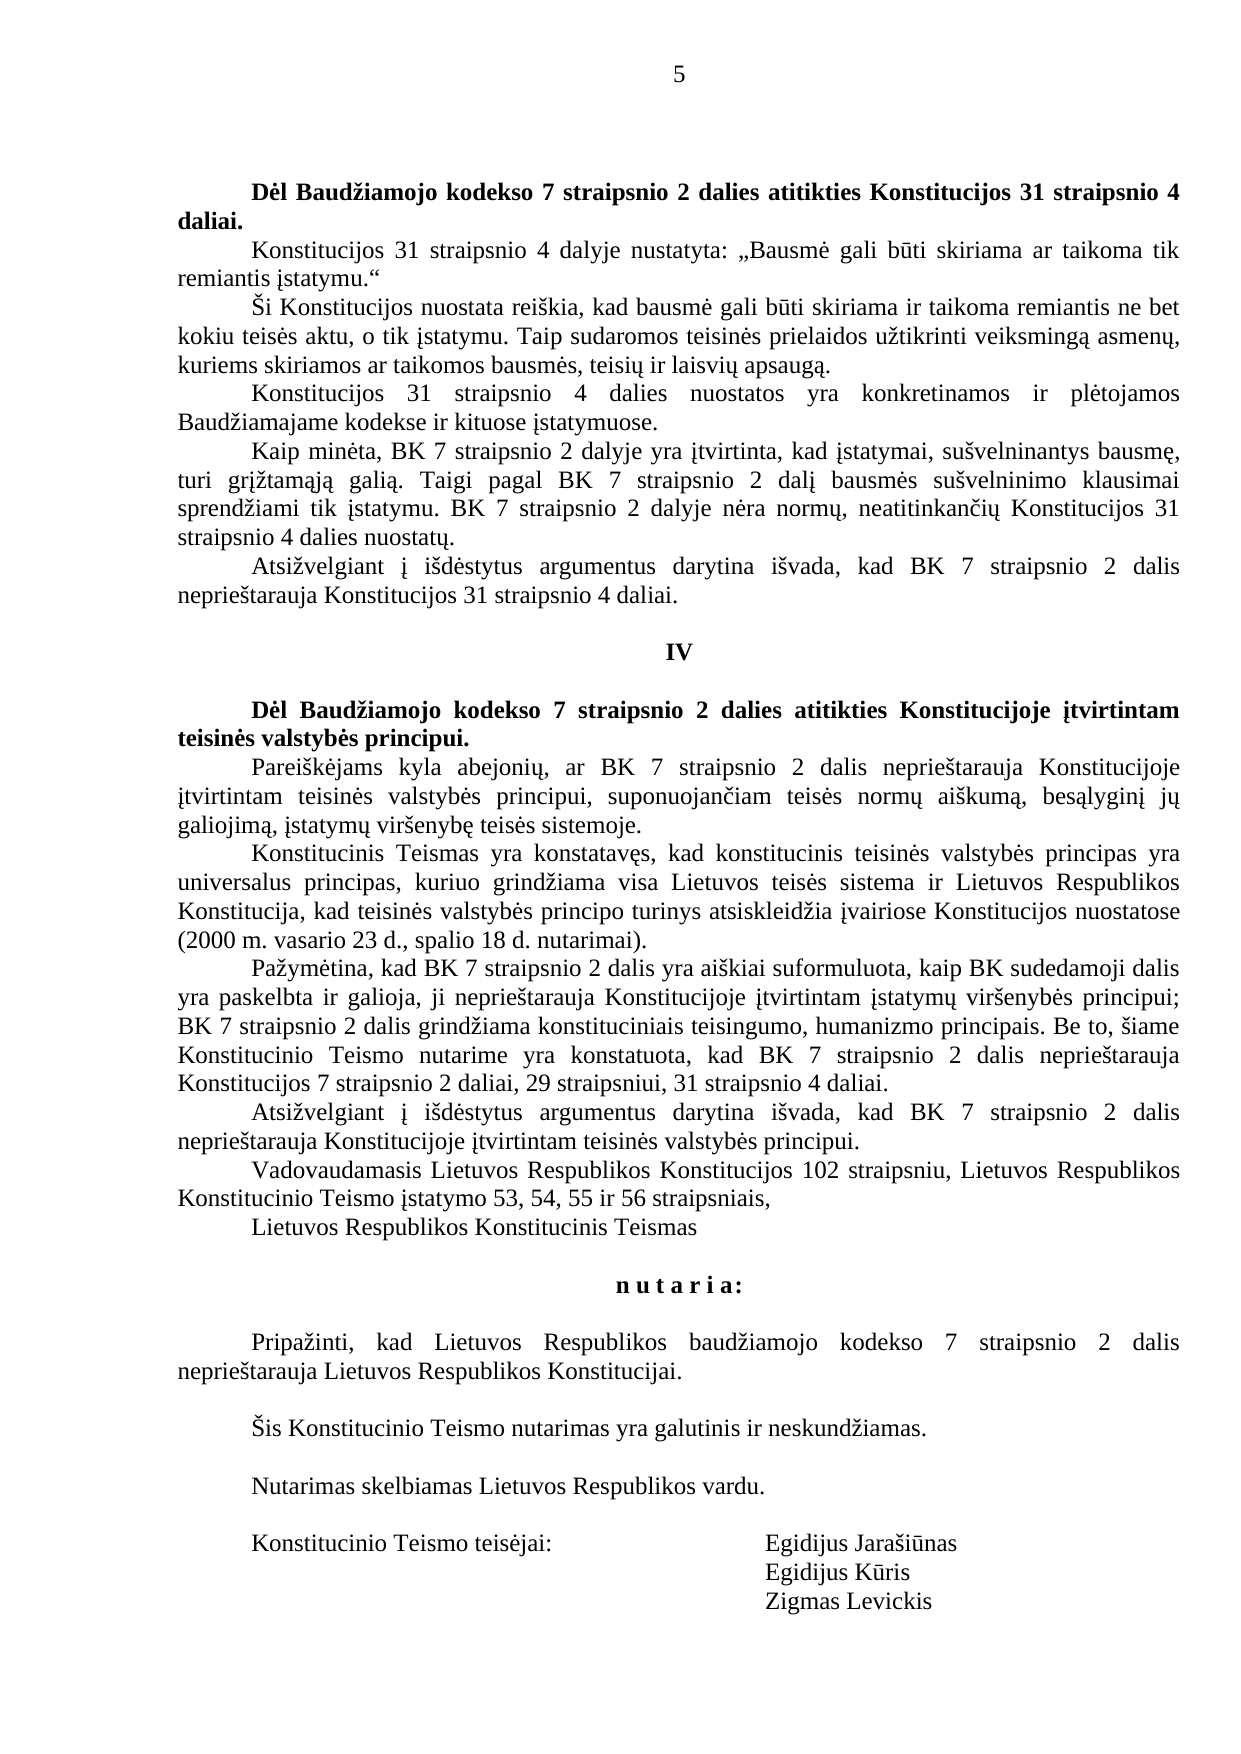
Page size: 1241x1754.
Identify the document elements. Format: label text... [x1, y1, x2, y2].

text Atsižvelgiant į išdėstytus argumentus darytina išvada, kad BK 7 straipsnio 2 dalis neprieštarauja Konstitucijos 31 straipsnio 4 daliai. [177, 551, 1181, 608]
text Ši Konstitucijos nuostata reiškia, kad bausmė gali būti skiriama ir taikoma remiantis ne bet kokiu teisės aktu, o tik įstatymu. Taip sudaromos teisinės prielaidos užtikrinti veiksmingą asmenų, kuriems skiriamos ar taikomos bausmės, teisių ir laisvių apsaugą. [177, 292, 1181, 378]
text Egidijus Kūris [177, 1557, 1181, 1586]
text Pažymėtina, kad BK 7 straipsnio 2 dalis yra aiškiai suformuluota, kaip BK sudedamoji dalis yra paskelbta ir galioja, ji neprieštarauja Konstitucijoje įtvirtintam įstatymų viršenybės principui; BK 7 straipsnio 2 dalis grindžiama konstituciniais teisingumo, humanizmo principais. Be to, šiame Konstitucinio Teismo nutarime yra konstatuota, kad BK 7 straipsnio 2 dalis neprieštarauja Konstitucijos 7 straipsnio 2 daliai, 29 straipsniui, 31 straipsnio 4 daliai. [177, 953, 1181, 1097]
text Konstitucinis Teismas yra konstatavęs, kad konstitucinis teisinės valstybės principas yra universalus principas, kuriuo grindžiama visa Lietuvos teisės sistema ir Lietuvos Respublikos Konstitucija, kad teisinės valstybės principo turinys atsiskleidžia įvairiose Konstitucijos nuostatose (2000 m. vasario 23 d., spalio 18 d. nutarimai). [177, 838, 1181, 953]
text Lietuvos Respublikos Konstitucinis Teismas [177, 1212, 1181, 1241]
text Dėl Baudžiamojo kodekso 7 straipsnio 2 dalies atitikties Konstitucijoje įtvirtintam teisinės valstybės principui. [177, 695, 1181, 752]
text Pareiškėjams kyla abejonių, ar BK 7 straipsnio 2 dalis neprieštarauja Konstitucijoje įtvirtintam teisinės valstybės principui, suponuojančiam teisės normų aiškumą, besąlyginį jų galiojimą, įstatymų viršenybę teisės sistemoje. [177, 752, 1181, 838]
text Konstitucijos 31 straipsnio 4 dalies nuostatos yra konkretinamos ir plėtojamos Baudžiamajame kodekse ir kituose įstatymuose. [177, 378, 1181, 436]
text Dėl Baudžiamojo kodekso 7 straipsnio 2 dalies atitikties Konstitucijos 31 straipsnio 4 daliai. [177, 177, 1181, 235]
text Kaip minėta, BK 7 straipsnio 2 dalyje yra įtvirtinta, kad įstatymai, sušvelninantys bausmę, turi grįžtamąją galią. Taigi pagal BK 7 straipsnio 2 dalį bausmės sušvelninimo klausimai sprendžiami tik įstatymu. BK 7 straipsnio 2 dalyje nėra normų, neatitinkančių Konstitucijos 31 straipsnio 4 dalies nuostatų. [177, 436, 1181, 551]
text Zigmas Levickis [177, 1586, 1181, 1615]
text nutaria: [177, 1270, 1181, 1298]
text Konstitucinio Teismo teisėjai: Egidijus Jarašiūnas [177, 1528, 1181, 1557]
text Konstitucijos 31 straipsnio 4 dalyje nustatyta: „Bausmė gali būti skiriama ar taikoma tik remiantis įstatymu.“ [177, 235, 1181, 292]
text Vadovaudamasis Lietuvos Respublikos Konstitucijos 102 straipsniu, Lietuvos Respublikos Konstitucinio Teismo įstatymo 53, 54, 55 ir 56 straipsniais, [177, 1155, 1181, 1212]
text Pripažinti, kad Lietuvos Respublikos baudžiamojo kodekso 7 straipsnio 2 dalis neprieštarauja Lietuvos Respublikos Konstitucijai. [177, 1327, 1181, 1385]
text Nutarimas skelbiamas Lietuvos Respublikos vardu. [177, 1471, 1181, 1500]
text Šis Konstitucinio Teismo nutarimas yra galutinis ir neskundžiamas. [177, 1413, 1181, 1442]
text IV [177, 637, 1181, 666]
text Atsižvelgiant į išdėstytus argumentus darytina išvada, kad BK 7 straipsnio 2 dalis neprieštarauja Konstitucijoje įtvirtintam teisinės valstybės principui. [177, 1097, 1181, 1155]
